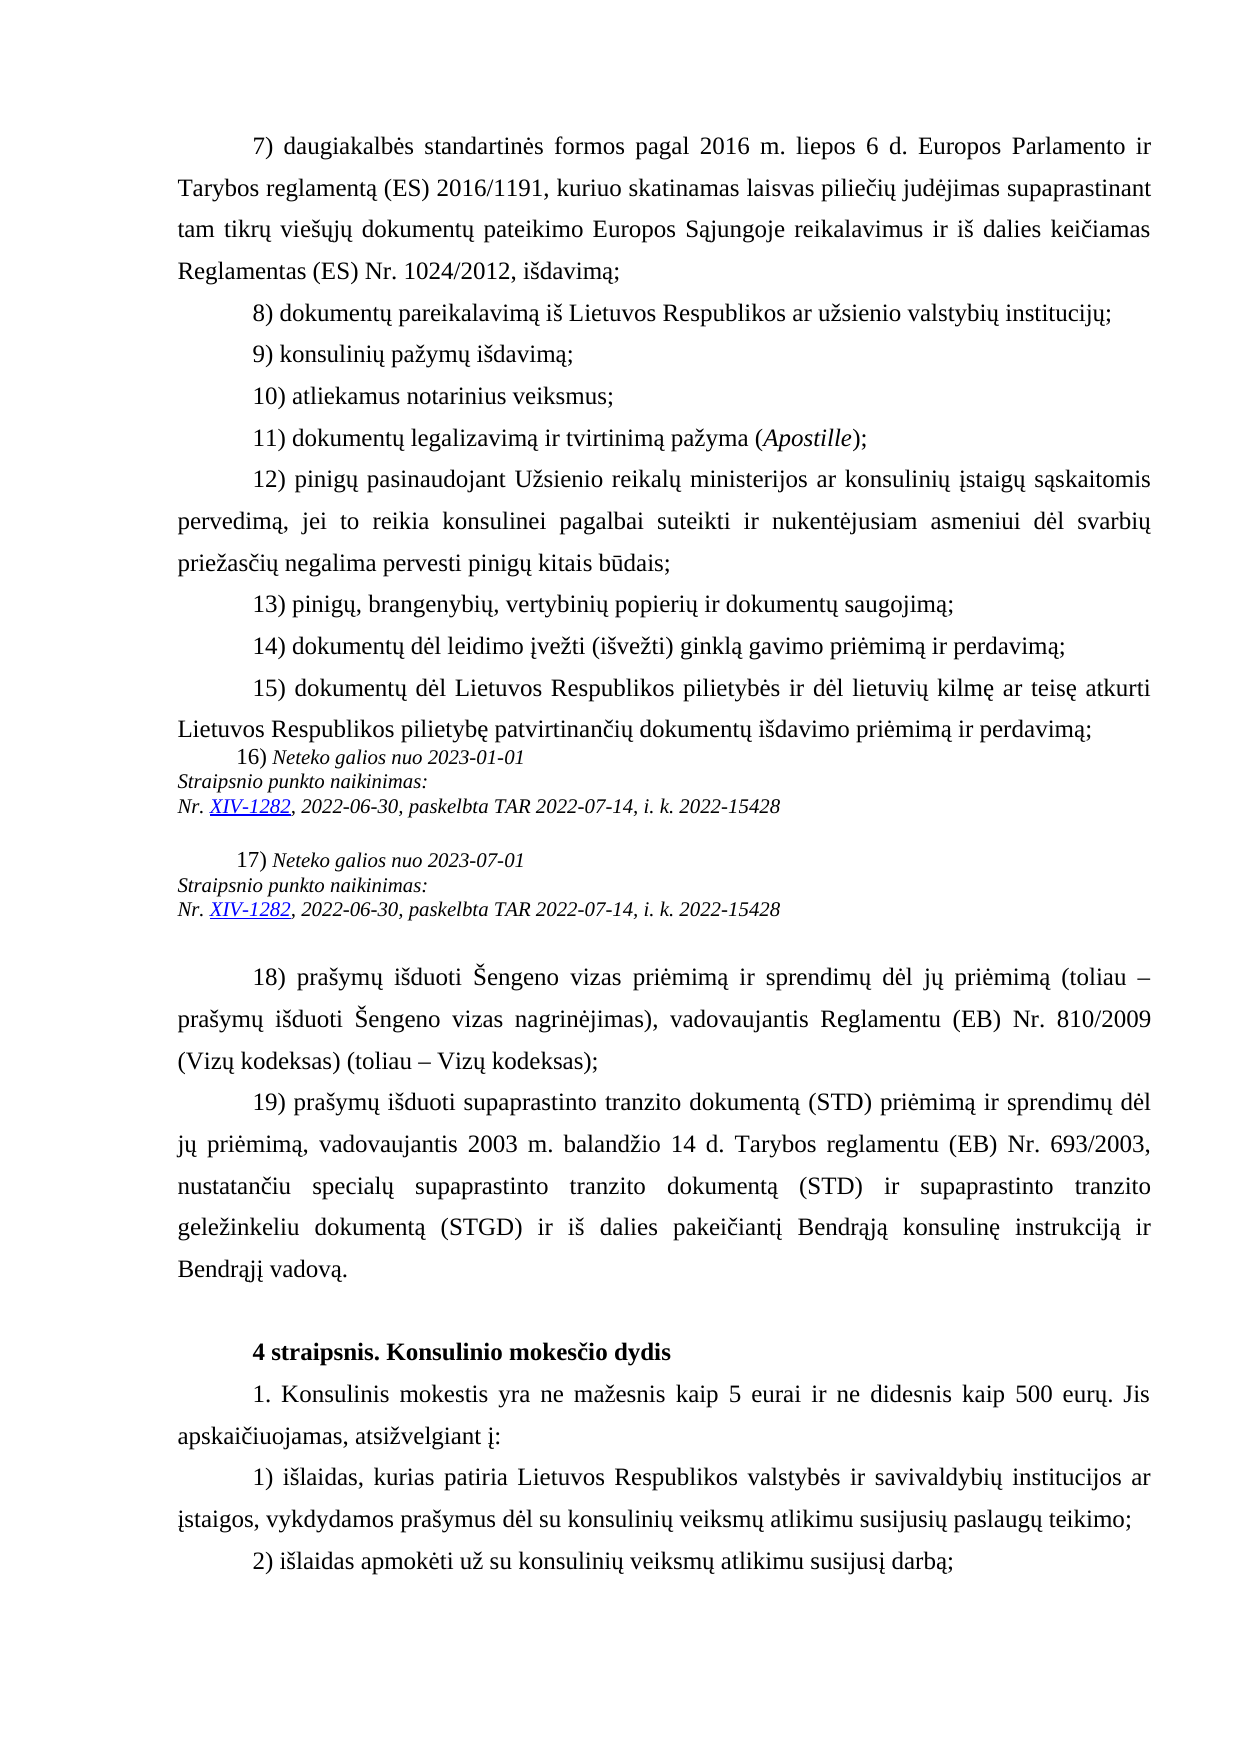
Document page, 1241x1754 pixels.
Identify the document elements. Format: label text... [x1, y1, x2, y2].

text 9) konsulinių pažymų išdavimą; [177, 326, 1152, 368]
text 19) prašymų išduoti supaprastinto tranzito dokumentą (STD) priėmimą ir sprendimų dėl jų priėmimą, vadovaujantis 2003 m. balandžio 14 d. Tarybos reglamentu (EB) Nr. 693/2003, nustatančiu specialų supaprastinto tranzito dokumentą (STD) ir supaprastinto tranzito geležinkeliu dokumentą (STGD) ir iš dalies pakeičiantį Bendrąją konsulinę instrukciją ir Bendrąjį vadovą. [177, 1074, 1152, 1283]
text Nr. XIV-1282, 2022-06-30, paskelbta TAR 2022-07-14, i. k. 2022-15428 [177, 793, 1152, 818]
text 16) Neteko galios nuo 2023-01-01 [177, 743, 1152, 769]
text 18) prašymų išduoti Šengeno vizas priėmimą ir sprendimų dėl jų priėmimą (toliau – prašymų išduoti Šengeno vizas nagrinėjimas), vadovaujantis Reglamentu (EB) Nr. 810/2009 (Vizų kodeksas) (toliau – Vizų kodeksas); [177, 949, 1152, 1074]
text 1. Konsulinis mokestis yra ne mažesnis kaip 5 eurai ir ne didesnis kaip 500 eurų. Jis apskaičiuojamas, atsižvelgiant į: [177, 1366, 1152, 1449]
text 11) dokumentų legalizavimą ir tvirtinimą pažyma (Apostille); [177, 410, 1152, 451]
text 7) daugiakalbės standartinės formos pagal 2016 m. liepos 6 d. Europos Parlamento ir Tarybos reglamentą (ES) 2016/1191, kuriuo skatinamas laisvas piliečių judėjimas supaprastinant tam tikrų viešųjų dokumentų pateikimo Europos Sąjungoje reikalavimus ir iš dalies keičiamas Reglamentas (ES) Nr. 1024/2012, išdavimą; [177, 118, 1152, 285]
text Straipsnio punkto naikinimas: [177, 873, 1152, 897]
text 4 straipsnis. Konsulinio mokesčio dydis [177, 1324, 1152, 1366]
text 8) dokumentų pareikalavimą iš Lietuvos Respublikos ar užsienio valstybių institucijų; [177, 285, 1152, 326]
text 13) pinigų, brangenybių, vertybinių popierių ir dokumentų saugojimą; [177, 576, 1152, 618]
text Straipsnio punkto naikinimas: [177, 769, 1152, 793]
text 10) atliekamus notarinius veiksmus; [177, 368, 1152, 410]
text Nr. XIV-1282, 2022-06-30, paskelbta TAR 2022-07-14, i. k. 2022-15428 [177, 897, 1152, 921]
text 14) dokumentų dėl leidimo įvežti (išvežti) ginklą gavimo priėmimą ir perdavimą; [177, 618, 1152, 660]
text 12) pinigų pasinaudojant Užsienio reikalų ministerijos ar konsulinių įstaigų sąskaitomis pervedimą, jei to reikia konsulinei pagalbai suteikti ir nukentėjusiam asmeniui dėl svarbių priežasčių negalima pervesti pinigų kitais būdais; [177, 451, 1152, 576]
text 1) išlaidas, kurias patiria Lietuvos Respublikos valstybės ir savivaldybių institucijos ar įstaigos, vykdydamos prašymus dėl su konsulinių veiksmų atlikimu susijusių paslaugų teikimo; [177, 1449, 1152, 1533]
text 17) Neteko galios nuo 2023-07-01 [177, 846, 1152, 873]
text 15) dokumentų dėl Lietuvos Respublikos pilietybės ir dėl lietuvių kilmę ar teisę atkurti Lietuvos Respublikos pilietybę patvirtinančių dokumentų išdavimo priėmimą ir perdavimą; [177, 660, 1152, 743]
text 2) išlaidas apmokėti už su konsulinių veiksmų atlikimu susijusį darbą; [177, 1533, 1152, 1574]
